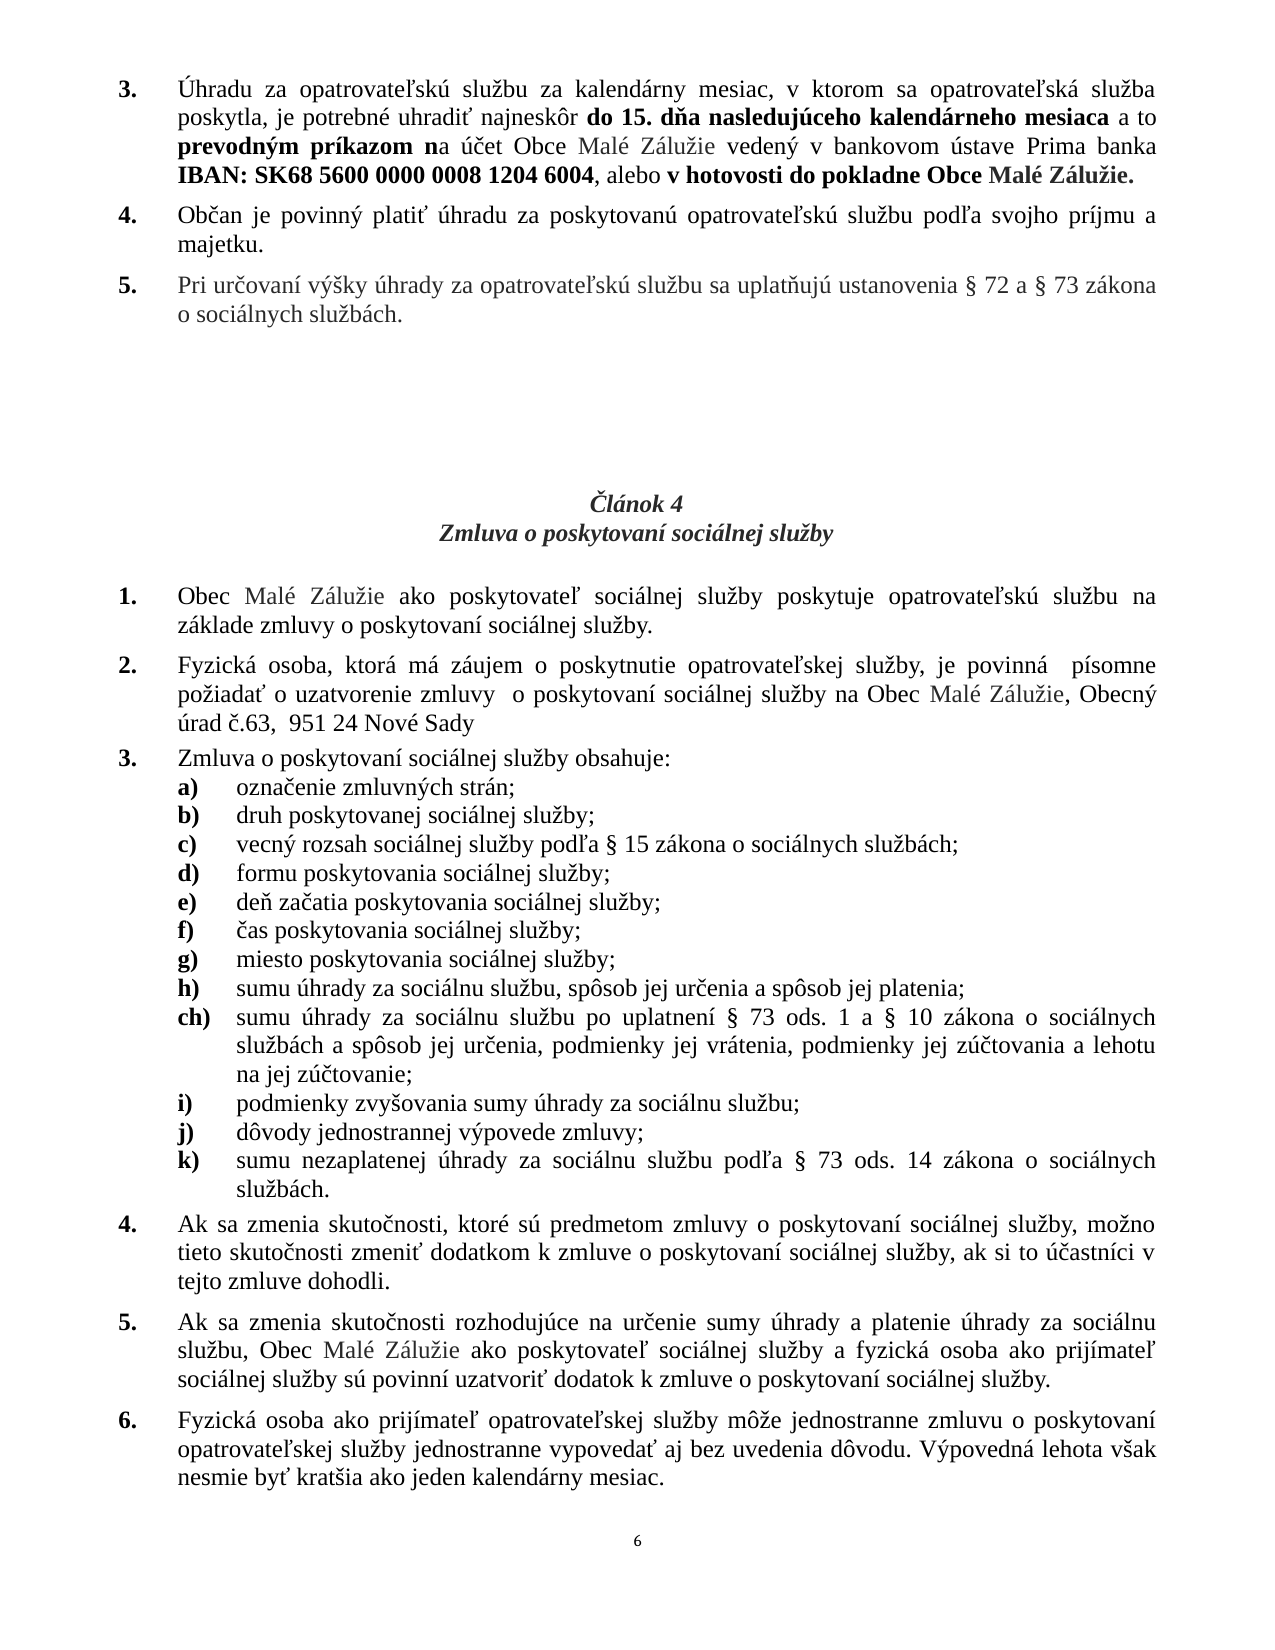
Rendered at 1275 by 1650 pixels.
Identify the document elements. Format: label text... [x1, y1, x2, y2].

text g) miesto poskytovania sociálnej služby; [177, 944, 1157, 973]
text c) vecný rozsah sociálnej služby podľa § 15 zákona o sociálnych službách; [177, 829, 1157, 858]
text 4. Občan je povinný platiť úhradu za poskytovanú opatrovateľskú službu podľa svojho príjmu a majetku. [118, 201, 1157, 258]
text 2. Fyzická osoba, ktorá má záujem o poskytnutie opatrovateľskej služby, je povinná písomne požiadať o uzatvorenie zmluvy o poskytovaní sociálnej služby na Obec Malé Zálužie, Obecný úrad č.63, 951 24 Nové Sady [118, 651, 1157, 737]
text a) označenie zmluvných strán; [177, 772, 1157, 800]
text d) formu poskytovania sociálnej služby; [177, 858, 1157, 887]
text 5. Pri určovaní výšky úhrady za opatrovateľskú službu sa uplatňujú ustanovenia § 72 a § 73 zákona o sociálnych službách. [118, 270, 1157, 327]
text f) čas poskytovania sociálnej služby; [177, 915, 1157, 944]
text 1. Obec Malé Zálužie ako poskytovateľ sociálnej služby poskytuje opatrovateľskú službu na základe zmluvy o poskytovaní sociálnej služby. [118, 581, 1157, 639]
text Zmluva o poskytovaní sociálnej služby [118, 518, 1157, 547]
text Článok 4 [118, 489, 1157, 518]
text e) deň začatia poskytovania sociálnej služby; [177, 887, 1157, 915]
text 5. Ak sa zmenia skutočnosti rozhodujúce na určenie sumy úhrady a platenie úhrady za sociálnu službu, Obec Malé Zálužie ako poskytovateľ sociálnej služby a fyzická osoba ako prijímateľ sociálnej služby sú povinní uzatvoriť dodatok k zmluve o poskytovaní sociálnej služby. [118, 1307, 1157, 1393]
text h) sumu úhrady za sociálnu službu, spôsob jej určenia a spôsob jej platenia; [177, 973, 1157, 1002]
text 3. Zmluva o poskytovaní sociálnej služby obsahuje: [118, 743, 1157, 772]
text 4. Ak sa zmenia skutočnosti, ktoré sú predmetom zmluvy o poskytovaní sociálnej služby, možno tieto skutočnosti zmeniť dodatkom k zmluve o poskytovaní sociálnej služby, ak si to účastníci v tejto zmluve dohodli. [118, 1209, 1157, 1295]
text j) dôvody jednostrannej výpovede zmluvy; [177, 1117, 1157, 1145]
text ch) sumu úhrady za sociálnu službu po uplatnení § 73 ods. 1 a § 10 zákona o sociálnych službách a spôsob jej určenia, podmienky jej vrátenia, podmienky jej zúčtovania a lehotu na jej zúčtovanie; [177, 1002, 1157, 1088]
text i) podmienky zvyšovania sumy úhrady za sociálnu službu; [177, 1088, 1157, 1117]
text b) druh poskytovanej sociálnej služby; [177, 800, 1157, 829]
text 3. Úhradu za opatrovateľskú službu za kalendárny mesiac, v ktorom sa opatrovateľská služba poskytla, je potrebné uhradiť najneskôr do 15. dňa nasledujúceho kalendárneho mesiaca a to prevodným príkazom na účet Obce Malé Zálužie vedený v bankovom ústave Prima banka IBAN: SK68 5600 0000 0008 1204 6004, alebo v hotovosti do pokladne Obce Malé Zálužie. [118, 74, 1157, 189]
text 6. Fyzická osoba ako prijímateľ opatrovateľskej služby môže jednostranne zmluvu o poskytovaní opatrovateľskej služby jednostranne vypovedať aj bez uvedenia dôvodu. Výpovedná lehota však nesmie byť kratšia ako jeden kalendárny mesiac. [118, 1405, 1157, 1491]
text k) sumu nezaplatenej úhrady za sociálnu službu podľa § 73 ods. 14 zákona o sociálnych službách. [177, 1145, 1157, 1203]
